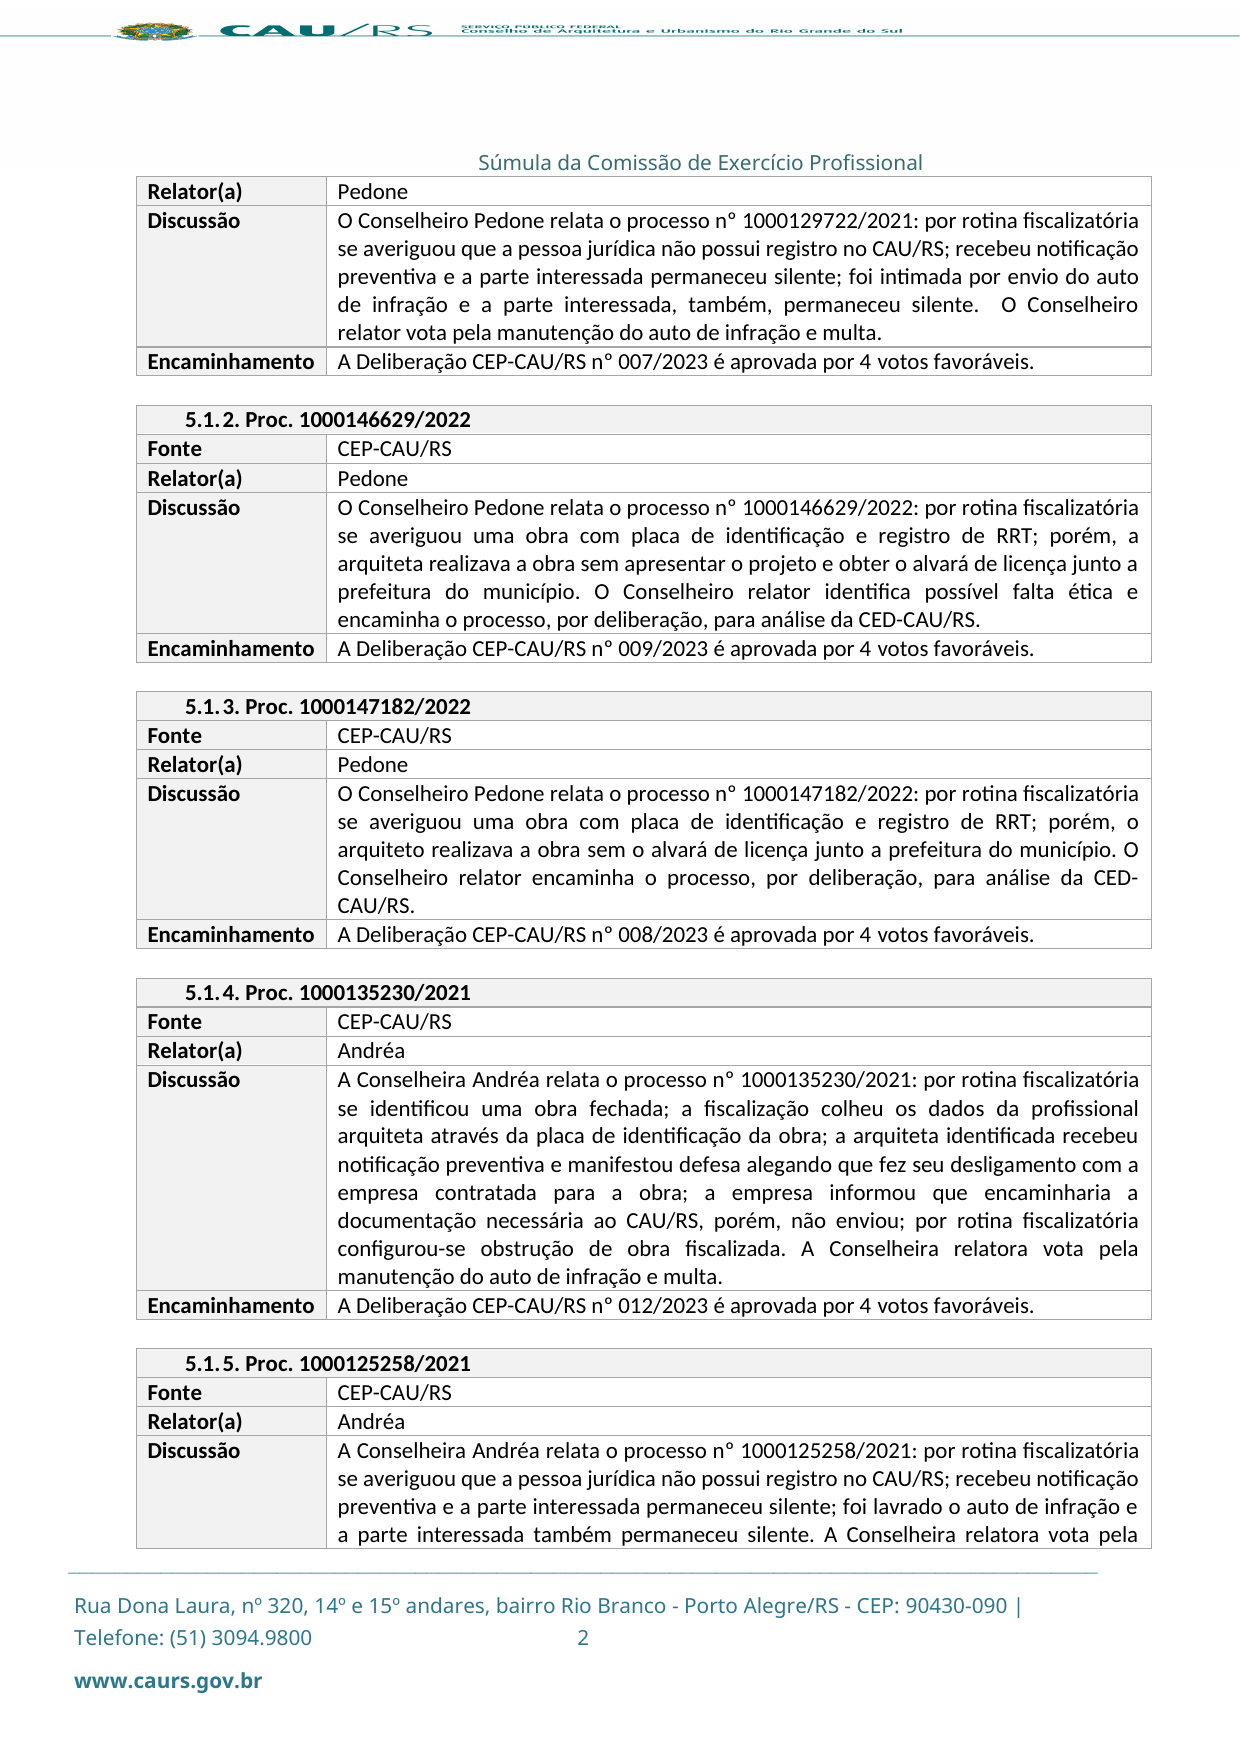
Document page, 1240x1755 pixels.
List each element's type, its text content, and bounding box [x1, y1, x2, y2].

table_cell Relator(a) [137, 1037, 326, 1064]
table_cell [131, 492, 136, 633]
table_cell [131, 1036, 136, 1064]
table_cell Relator(a) [137, 464, 326, 492]
table_cell Fonte [137, 721, 326, 749]
table_cell 2. Proc. 1000146629/2022 [137, 406, 1151, 433]
table_cell Encaminhamento [137, 634, 326, 662]
table_cell [131, 778, 136, 919]
table_cell [131, 691, 136, 720]
table_cell [131, 749, 136, 778]
table_cell [136, 376, 1151, 404]
table_cell CEP-CAU/RS [327, 1008, 1151, 1036]
table_cell [131, 1065, 136, 1290]
table_cell Relator(a) [137, 1407, 326, 1435]
table_cell [131, 463, 136, 492]
table_cell O Conselheiro Pedone relata o processo nº 1000146629/2022: por rotina fiscalizatória se averiguou uma obra com placa de identificação e registro de RRT; porém, a arquiteta realizava a obra sem apresentar o projeto e obter o alvará de licença junto a prefeitura do município. O Conselheiro relator identifica possível falta ética e encaminha o processo, por deliberação, para análise da CED-CAU/RS. [327, 493, 1151, 633]
table_cell [136, 1320, 1151, 1348]
table_cell [131, 375, 136, 404]
table_cell [131, 1435, 136, 1548]
table_cell [131, 720, 136, 749]
table_cell [131, 346, 136, 375]
table_cell A Deliberação CEP-CAU/RS nº 007/2023 é aprovada por 4 votos favoráveis. [327, 348, 1151, 375]
table_cell [131, 434, 136, 463]
table_cell A Deliberação CEP-CAU/RS nº 008/2023 é aprovada por 4 votos favoráveis. [327, 920, 1151, 948]
table_cell Encaminhamento [137, 920, 326, 948]
table_cell Discussão [137, 493, 326, 633]
table_cell [131, 662, 136, 691]
table_cell Encaminhamento [137, 348, 326, 375]
table_cell [131, 633, 136, 662]
table_cell [136, 949, 1151, 977]
table_cell A Conselheira Andréa relata o processo nº 1000125258/2021: por rotina fiscalizatória se averiguou que a pessoa jurídica não possui registro no CAU/RS; recebeu notificação preventiva e a parte interessada permaneceu silente; foi lavrado o auto de infração e a parte interessada também permaneceu silente. A Conselheira relatora vota pela [327, 1436, 1151, 1548]
table_cell Relator(a) [137, 177, 326, 205]
table_cell A Conselheira Andréa relata o processo nº 1000135230/2021: por rotina fiscalizatória se identificou uma obra fechada; a fiscalização colheu os dados da profissional arquiteta através da placa de identificação da obra; a arquiteta identificada recebeu notificação preventiva e manifestou defesa alegando que fez seu desligamento com a empresa contratada para a obra; a empresa informou que encaminharia a documentação necessária ao CAU/RS, porém, não enviou; por rotina fiscalizatória configurou-se obstrução de obra fiscalizada. A Conselheira relatora vota pela manutenção do auto de infração e multa. [327, 1066, 1151, 1290]
table_cell [131, 948, 136, 977]
table_cell [131, 1377, 136, 1406]
table_cell Discussão [137, 206, 326, 346]
table_cell [131, 1006, 136, 1036]
table_cell Encaminhamento [137, 1291, 326, 1319]
table_cell Fonte [137, 435, 326, 463]
table_cell [131, 919, 136, 948]
table_cell Pedone [327, 464, 1151, 492]
table_cell O Conselheiro Pedone relata o processo nº 1000129722/2021: por rotina fiscalizatória se averiguou que a pessoa jurídica não possui registro no CAU/RS; recebeu notificação preventiva e a parte interessada permaneceu silente; foi intimada por envio do auto de infração e a parte interessada, também, permaneceu silente. O Conselheiro relator vota pela manutenção do auto de infração e multa. [327, 206, 1151, 346]
table_cell [131, 1319, 136, 1348]
table_cell 4. Proc. 1000135230/2021 [137, 979, 1151, 1006]
table_cell [131, 978, 136, 1006]
table_cell CEP-CAU/RS [327, 435, 1151, 463]
table_cell Discussão [137, 1066, 326, 1290]
table_cell Pedone [327, 177, 1151, 205]
table_cell A Deliberação CEP-CAU/RS nº 012/2023 é aprovada por 4 votos favoráveis. [327, 1291, 1151, 1319]
table_cell Discussão [137, 779, 326, 919]
table_cell [131, 1406, 136, 1435]
table_cell [131, 405, 136, 433]
table_cell Pedone [327, 750, 1151, 778]
table_cell Andréa [327, 1037, 1151, 1064]
table_cell Fonte [137, 1378, 326, 1406]
table_cell O Conselheiro Pedone relata o processo nº 1000147182/2022: por rotina fiscalizatória se averiguou uma obra com placa de identificação e registro de RRT; porém, o arquiteto realizava a obra sem o alvará de licença junto a prefeitura do município. O Conselheiro relator encaminha o processo, por deliberação, para análise da CED-CAU/RS. [327, 779, 1151, 919]
table_cell 3. Proc. 1000147182/2022 [137, 692, 1151, 720]
table_cell Relator(a) [137, 750, 326, 778]
table_cell [131, 1348, 136, 1377]
table_cell CEP-CAU/RS [327, 1378, 1151, 1406]
table_cell [131, 176, 136, 205]
table_cell [131, 205, 136, 346]
table_cell [136, 663, 1151, 691]
table_cell 5. Proc. 1000125258/2021 [137, 1349, 1151, 1377]
table_cell CEP-CAU/RS [327, 721, 1151, 749]
table_cell A Deliberação CEP-CAU/RS nº 009/2023 é aprovada por 4 votos favoráveis. [327, 634, 1151, 662]
table_cell Andréa [327, 1407, 1151, 1435]
table_cell [131, 1290, 136, 1319]
table_cell Fonte [137, 1008, 326, 1036]
table_cell Discussão [137, 1436, 326, 1548]
